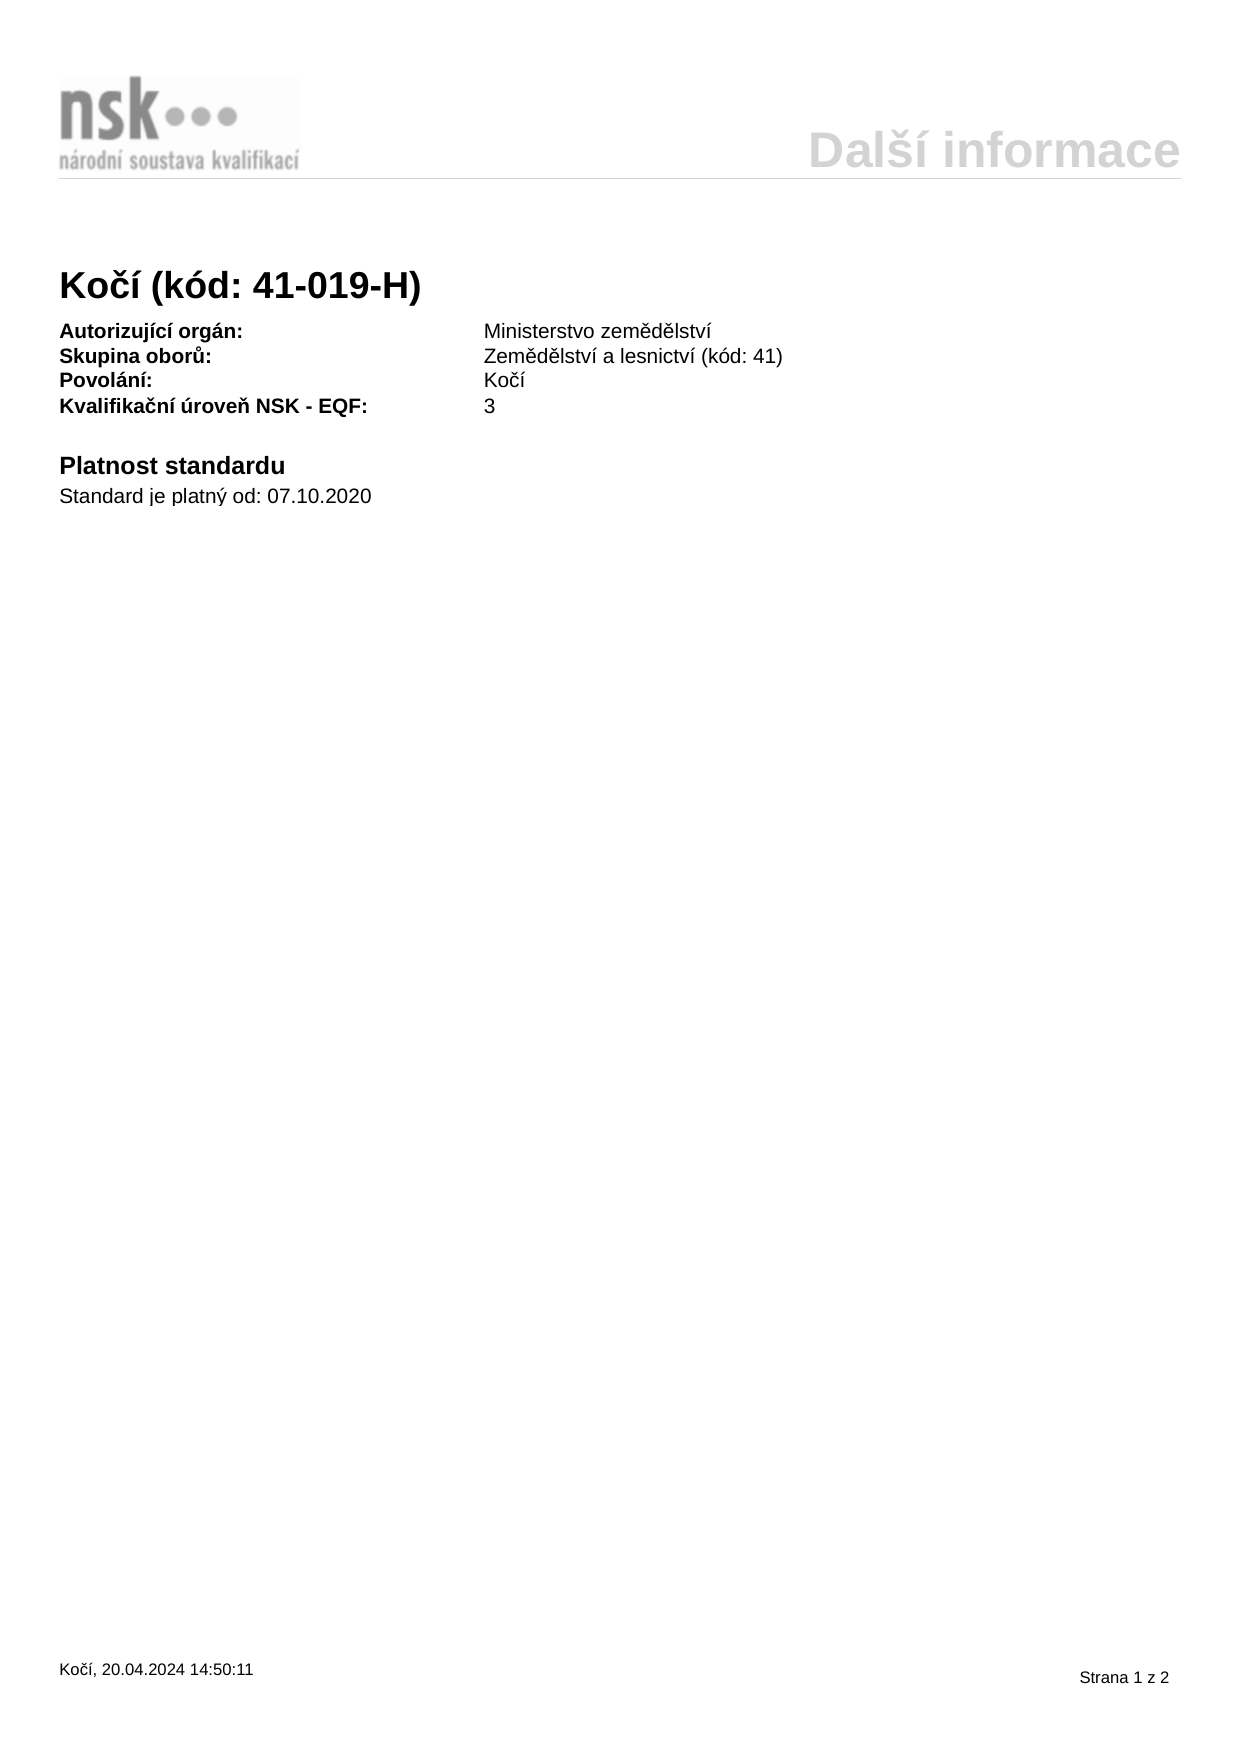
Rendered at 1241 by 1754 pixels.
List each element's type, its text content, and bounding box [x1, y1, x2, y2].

table_cell [59, 172, 483, 178]
table_cell [484, 1106, 620, 1383]
table_cell [484, 1384, 620, 1659]
table_cell [862, 307, 1169, 319]
table_cell [620, 506, 626, 806]
table_cell [626, 307, 862, 319]
table_cell 3 [484, 394, 1181, 417]
table_cell Ministerstvo zemědělství [484, 319, 1181, 344]
picture [58, 59, 621, 172]
table_cell Autorizující orgán: [59, 319, 483, 343]
table_cell [484, 506, 620, 806]
table_cell [59, 506, 483, 806]
table_cell [626, 806, 862, 1106]
table_cell [620, 1384, 626, 1659]
table_cell [59, 1106, 483, 1383]
table_cell Kočí [484, 368, 1181, 393]
table_cell [59, 1384, 483, 1659]
table_header Další informace [626, 59, 1181, 178]
table_cell [626, 196, 862, 224]
table_cell Standard je platný od: 07.10.2020 [59, 484, 1181, 506]
table_cell Povolání: [59, 368, 483, 392]
table_cell [626, 1106, 862, 1383]
table_cell [1169, 1660, 1181, 1696]
table_cell [620, 307, 626, 319]
table_cell Skupina oborů: [59, 344, 483, 368]
table_cell [484, 172, 620, 178]
table_cell [59, 806, 483, 1106]
table_cell [626, 1384, 862, 1659]
table_cell [626, 506, 862, 806]
table_cell [862, 506, 1169, 806]
table_cell [1169, 196, 1181, 224]
table_cell [1169, 307, 1181, 319]
table_cell [59, 196, 483, 224]
table_cell [620, 196, 626, 224]
table_cell [1169, 1384, 1181, 1659]
table_cell [620, 418, 626, 447]
table_cell [1169, 1106, 1181, 1383]
table_cell [862, 418, 1169, 447]
table_cell [1169, 506, 1181, 806]
table_cell [59, 418, 483, 447]
table_cell Zemědělství a lesnictví (kód: 41) [484, 344, 1181, 368]
table_cell [59, 307, 483, 319]
table_cell [484, 806, 620, 1106]
table_cell Kočí, 20.04.2024 14:50:11 [59, 1660, 862, 1696]
table_cell [1169, 418, 1181, 447]
table_cell [1169, 806, 1181, 1106]
table_cell [484, 307, 620, 319]
table_cell [862, 1106, 1169, 1383]
table_cell [484, 196, 620, 224]
table_cell Strana 1 z 2 [862, 1660, 1169, 1696]
table_cell [626, 418, 862, 447]
table_cell [620, 806, 626, 1106]
table_cell [484, 418, 620, 447]
table_cell Kočí (kód: 41-019-H) [59, 224, 1181, 307]
table_cell [862, 806, 1169, 1106]
table_cell Platnost standardu [59, 448, 1181, 483]
table_cell [59, 179, 1181, 196]
table_cell [862, 196, 1169, 224]
table_cell Kvalifikační úroveň NSK - EQF: [59, 394, 483, 417]
table_cell [620, 1106, 626, 1383]
table_cell [862, 1384, 1169, 1659]
table_header [621, 59, 626, 172]
